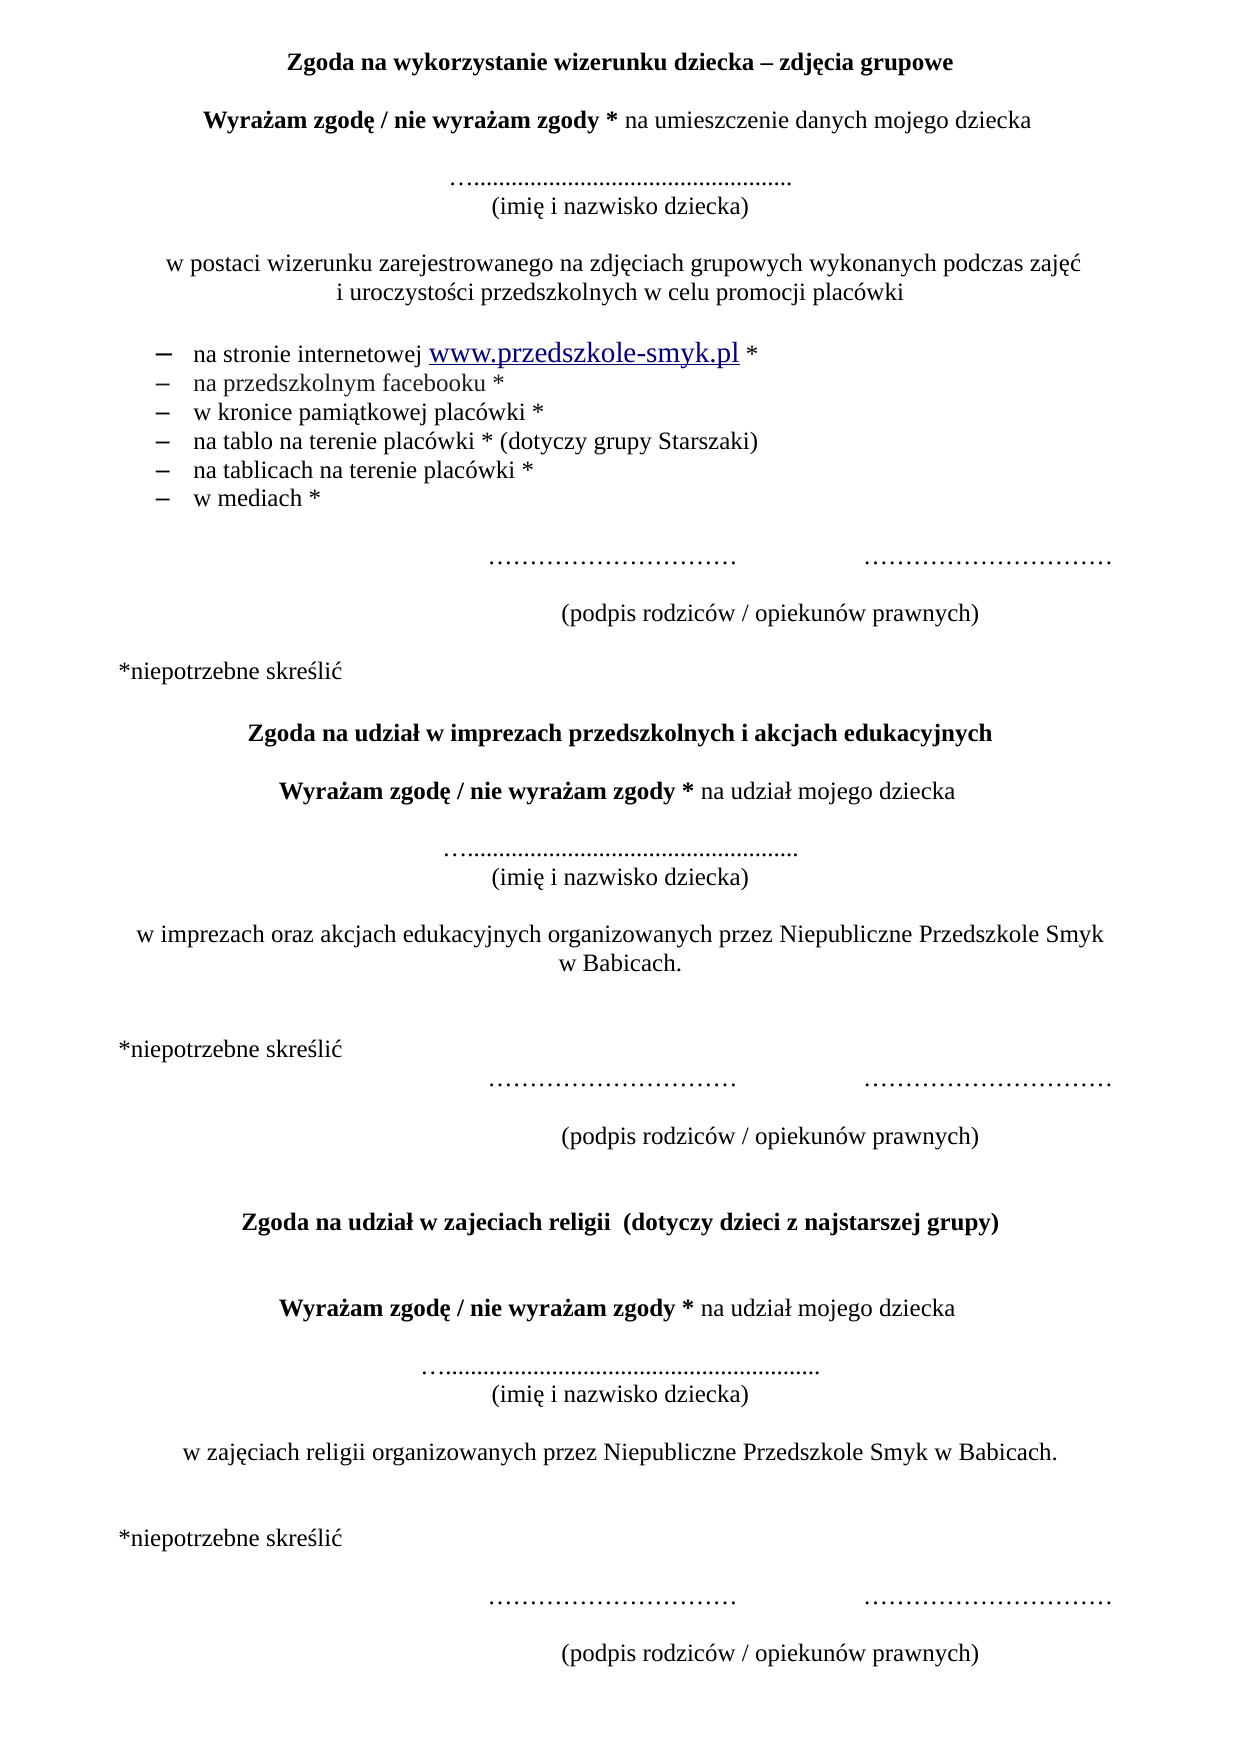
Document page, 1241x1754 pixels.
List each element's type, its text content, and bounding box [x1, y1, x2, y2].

text Zgoda na udział w zajeciach religii (dotyczy dzieci z najstarszej grupy) [118, 1207, 1122, 1236]
text *niepotrzebne skreślić [118, 656, 1122, 685]
text (podpis rodziców / opiekunów prawnych) [118, 1638, 1122, 1667]
text Wyrażam zgodę / nie wyrażam zgody * na udział mojego dziecka [118, 776, 1122, 804]
text ………………………… ………………………… [118, 541, 1122, 570]
text (podpis rodziców / opiekunów prawnych) [118, 1121, 1122, 1149]
text *niepotrzebne skreślić [118, 1034, 1122, 1063]
text Zgoda na wykorzystanie wizerunku dziecka – zdjęcia grupowe [118, 47, 1122, 76]
text …............................................................ [118, 1351, 1122, 1379]
text …..................................................... [118, 833, 1122, 862]
text (podpis rodziców / opiekunów prawnych) [118, 598, 1122, 627]
text ………………………… ………………………… [118, 1581, 1122, 1609]
list na tablo na terenie placówki * (dotyczy grupy Starszaki) [156, 426, 1122, 455]
text Zgoda na udział w imprezach przedszkolnych i akcjach edukacyjnych [118, 718, 1122, 747]
text (imię i nazwisko dziecka) [118, 862, 1122, 891]
text ………………………… ………………………… [118, 1063, 1122, 1092]
text …................................................... [118, 162, 1122, 191]
text (imię i nazwisko dziecka) [118, 1379, 1122, 1408]
text w imprezach oraz akcjach edukacyjnych organizowanych przez Niepubliczne Przedszkole Smyk w Babicach. [118, 919, 1122, 977]
text *niepotrzebne skreślić [118, 1523, 1122, 1552]
text w zajęciach religii organizowanych przez Niepubliczne Przedszkole Smyk w Babicach. [118, 1437, 1122, 1466]
list w mediach * [156, 483, 1122, 512]
text (imię i nazwisko dziecka) [118, 191, 1122, 220]
list na stronie internetowej www.przedszkole-smyk.pl * [156, 335, 1122, 368]
list na przedszkolnym facebooku * [156, 368, 1122, 397]
list na tablicach na terenie placówki * [156, 455, 1122, 483]
list w kronice pamiątkowej placówki * [156, 397, 1122, 426]
text w postaci wizerunku zarejestrowanego na zdjęciach grupowych wykonanych podczas zajęć i uroczystości przedszkolnych w celu promocji placówki [118, 248, 1122, 306]
text Wyrażam zgodę / nie wyrażam zgody * na udział mojego dziecka [118, 1293, 1122, 1322]
text Wyrażam zgodę / nie wyrażam zgody * na umieszczenie danych mojego dziecka [118, 105, 1122, 133]
